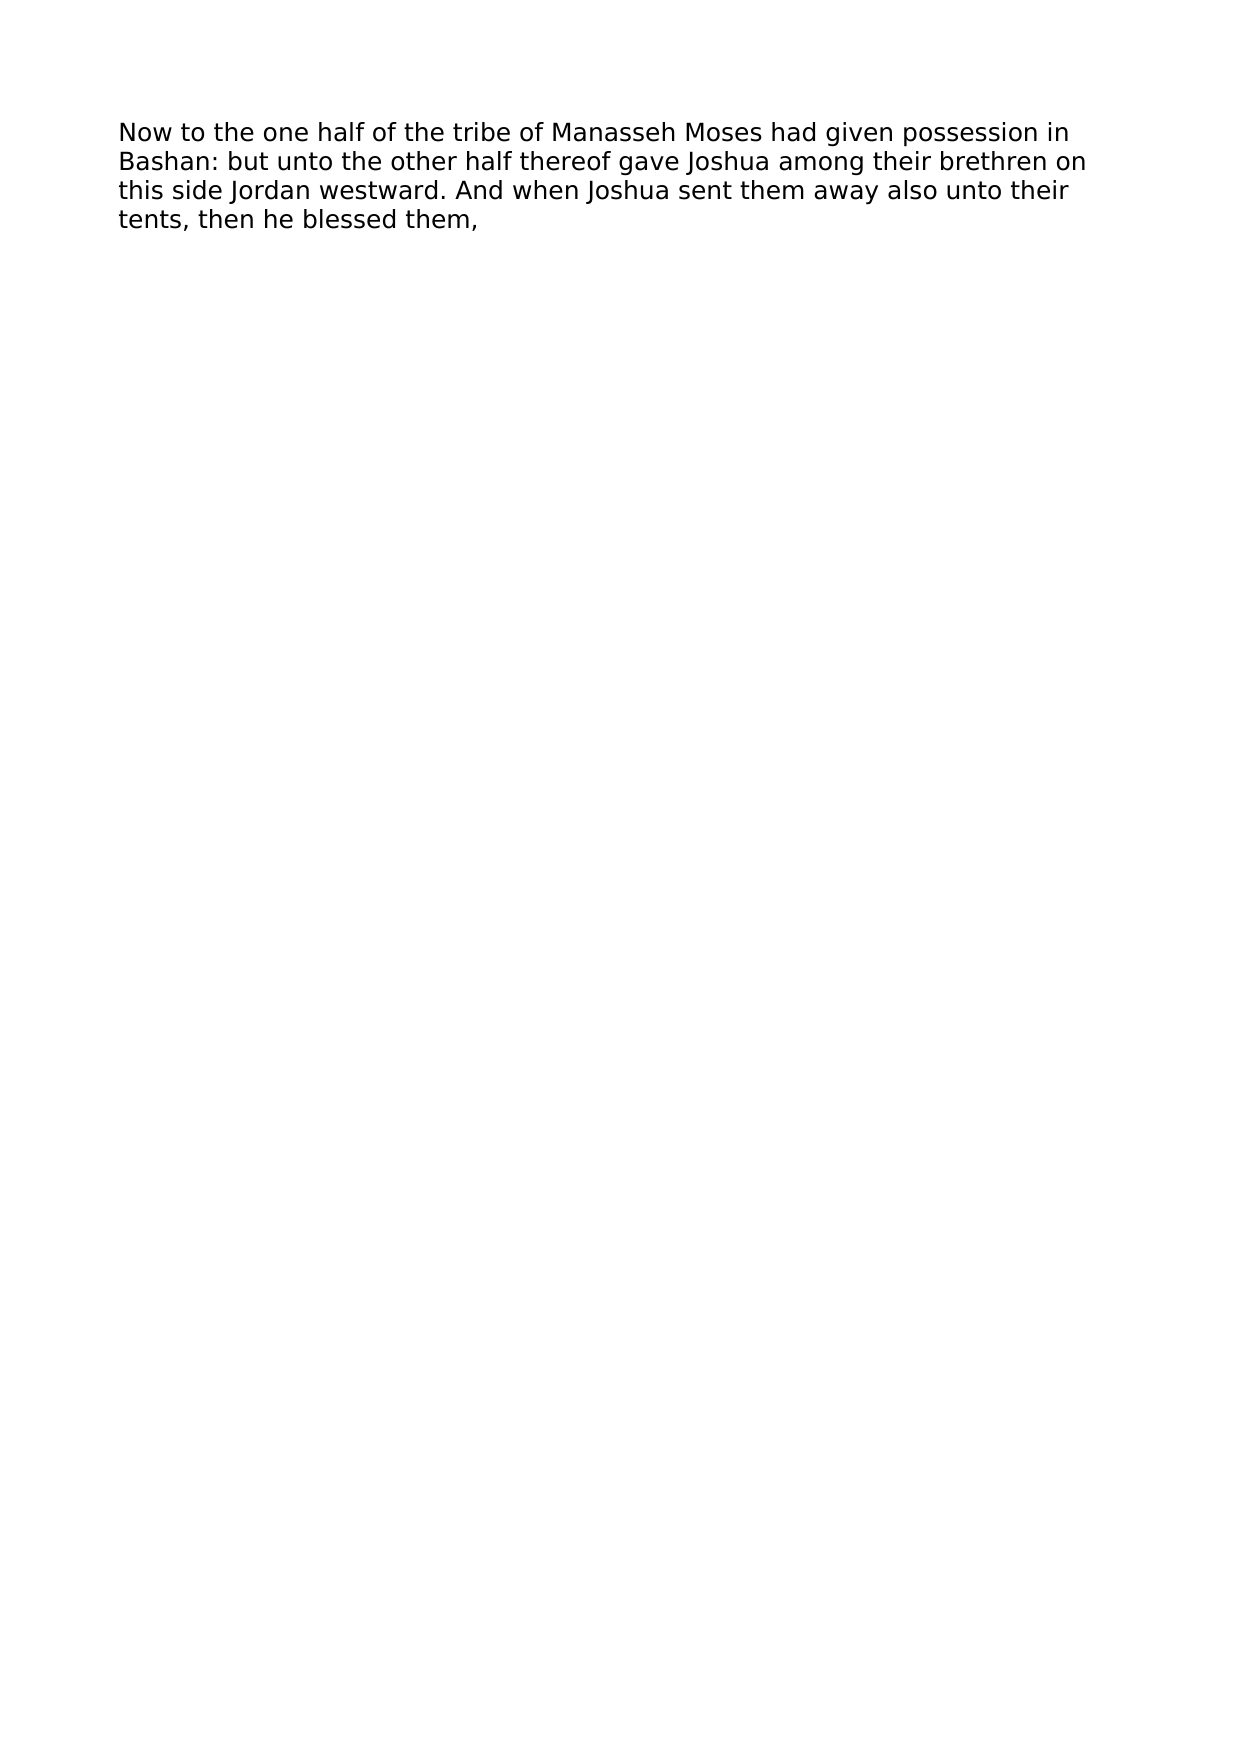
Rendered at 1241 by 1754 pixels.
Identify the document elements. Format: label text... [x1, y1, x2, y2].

text Now to the one half of the tribe of Manasseh Moses had given possession in Bashan: but unto the other half thereof gave Joshua among their brethren on this side Jordan westward. And when Joshua sent them away also unto their tents, then he blessed them, [118, 118, 1122, 235]
